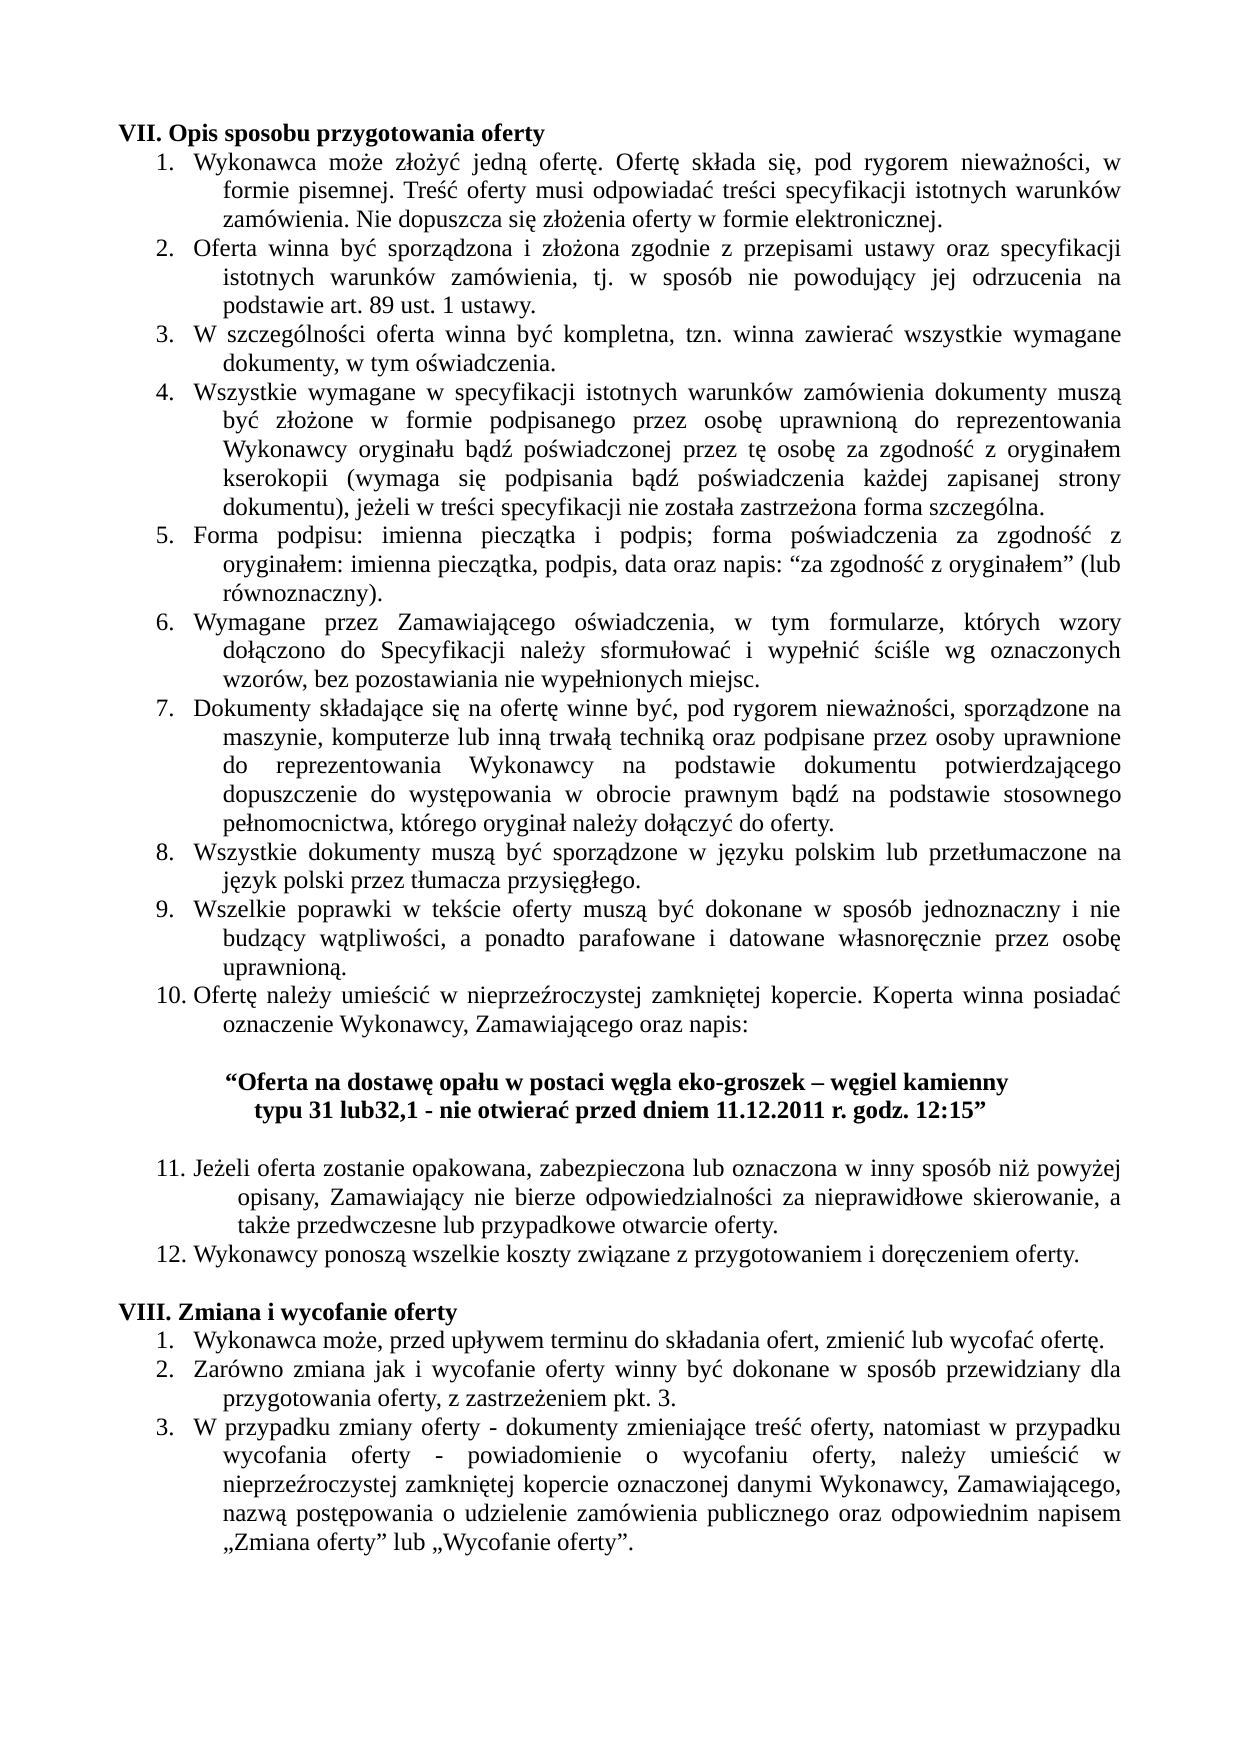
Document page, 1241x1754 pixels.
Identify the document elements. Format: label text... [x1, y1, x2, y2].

list Zarówno zmiana jak i wycofanie oferty winny być dokonane w sposób przewidziany dla przygotowania oferty, z zastrzeżeniem pkt. 3. [156, 1354, 1122, 1412]
list Dokumenty składające się na ofertę winne być, pod rygorem nieważności, sporządzone na maszynie, komputerze lub inną trwałą techniką oraz podpisane przez osoby uprawnione do reprezentowania Wykonawcy na podstawie dokumentu potwierdzającego dopuszczenie do występowania w obrocie prawnym bądź na podstawie stosownego pełnomocnictwa, którego oryginał należy dołączyć do oferty. [156, 693, 1122, 837]
list Wykonawcy ponoszą wszelkie koszty związane z przygotowaniem i doręczeniem oferty. [156, 1239, 1122, 1268]
text typu 31 lub32,1 - nie otwierać przed dniem 11.12.2011 r. godz. 12:15” [118, 1096, 1122, 1124]
text VII. Opis sposobu przygotowania oferty [118, 118, 1122, 147]
list Wykonawca może złożyć jedną ofertę. Ofertę składa się, pod rygorem nieważności, w formie pisemnej. Treść oferty musi odpowiadać treści specyfikacji istotnych warunków zamówienia. Nie dopuszcza się złożenia oferty w formie elektronicznej. [156, 147, 1122, 233]
list Wymagane przez Zamawiającego oświadczenia, w tym formularze, których wzory dołączono do Specyfikacji należy sformułować i wypełnić ściśle wg oznaczonych wzorów, bez pozostawiania nie wypełnionych miejsc. [156, 607, 1122, 693]
text “Oferta na dostawę opału w postaci węgla eko-groszek – węgiel kamienny [118, 1067, 1122, 1096]
list Wszelkie poprawki w tekście oferty muszą być dokonane w sposób jednoznaczny i nie budzący wątpliwości, a ponadto parafowane i datowane własnoręcznie przez osobę uprawnioną. [156, 894, 1122, 981]
list Forma podpisu: imienna pieczątka i podpis; forma poświadczenia za zgodność z oryginałem: imienna pieczątka, podpis, data oraz napis: “za zgodność z oryginałem” (lub równoznaczny). [156, 521, 1122, 607]
list Wszystkie dokumenty muszą być sporządzone w języku polskim lub przetłumaczone na język polski przez tłumacza przysięgłego. [156, 837, 1122, 894]
list W przypadku zmiany oferty - dokumenty zmieniające treść oferty, natomiast w przypadku wycofania oferty - powiadomienie o wycofaniu oferty, należy umieścić w nieprzeźroczystej zamkniętej kopercie oznaczonej danymi Wykonawcy, Zamawiającego, nazwą postępowania o udzielenie zamówienia publicznego oraz odpowiednim napisem „Zmiana oferty” lub „Wycofanie oferty”. [156, 1412, 1122, 1556]
list Ofertę należy umieścić w nieprzeźroczystej zamkniętej kopercie. Koperta winna posiadać oznaczenie Wykonawcy, Zamawiającego oraz napis: [156, 981, 1122, 1038]
text VIII. Zmiana i wycofanie oferty [118, 1297, 1122, 1326]
list W szczególności oferta winna być kompletna, tzn. winna zawierać wszystkie wymagane dokumenty, w tym oświadczenia. [156, 319, 1122, 377]
list Jeżeli oferta zostanie opakowana, zabezpieczona lub oznaczona w inny sposób niż powyżej opisany, Zamawiający nie bierze odpowiedzialności za nieprawidłowe skierowanie, a także przedwczesne lub przypadkowe otwarcie oferty. [156, 1153, 1122, 1239]
list Oferta winna być sporządzona i złożona zgodnie z przepisami ustawy oraz specyfikacji istotnych warunków zamówienia, tj. w sposób nie powodujący jej odrzucenia na podstawie art. 89 ust. 1 ustawy. [156, 233, 1122, 319]
list Wykonawca może, przed upływem terminu do składania ofert, zmienić lub wycofać ofertę. [156, 1326, 1122, 1354]
list Wszystkie wymagane w specyfikacji istotnych warunków zamówienia dokumenty muszą być złożone w formie podpisanego przez osobę uprawnioną do reprezentowania Wykonawcy oryginału bądź poświadczonej przez tę osobę za zgodność z oryginałem kserokopii (wymaga się podpisania bądź poświadczenia każdej zapisanej strony dokumentu), jeżeli w treści specyfikacji nie została zastrzeżona forma szczególna. [156, 377, 1122, 521]
